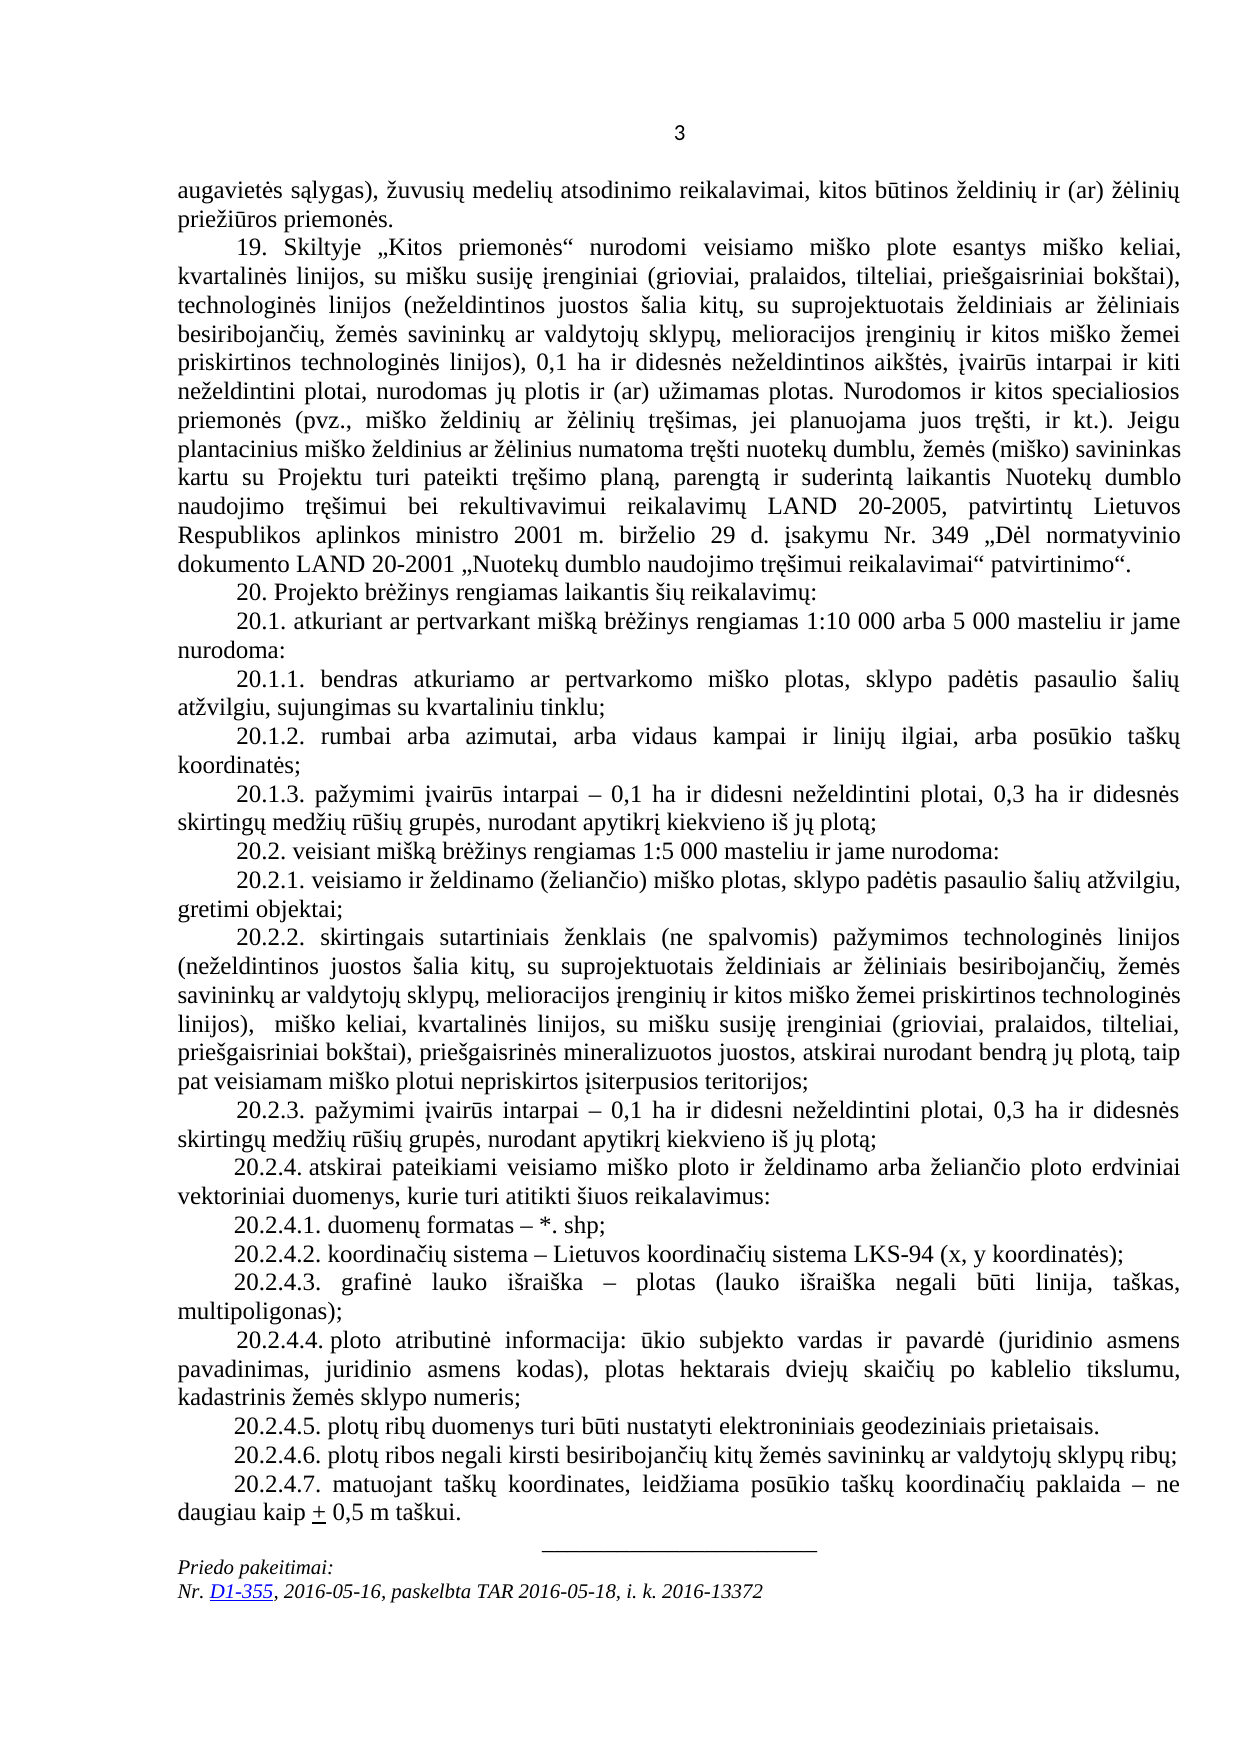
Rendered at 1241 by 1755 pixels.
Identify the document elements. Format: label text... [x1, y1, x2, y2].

text 20.1.3. pažymimi įvairūs intarpai – 0,1 ha ir didesni neželdintini plotai, 0,3 ha ir didesnės skirtingų medžių rūšių grupės, nurodant apytikrį kiekvieno iš jų plotą; [177, 779, 1181, 836]
text 20.2.2. skirtingais sutartiniais ženklais (ne spalvomis) pažymimos technologinės linijos (neželdintinos juostos šalia kitų, su suprojektuotais želdiniais ar žėliniais besiribojančių, žemės savininkų ar valdytojų sklypų, melioracijos įrenginių ir kitos miško žemei priskirtinos technologinės linijos), miško keliai, kvartalinės linijos, su mišku susiję įrenginiai (grioviai, pralaidos, tilteliai, priešgaisriniai bokštai), priešgaisrinės mineralizuotos juostos, atskirai nurodant bendrą jų plotą, taip pat veisiamam miško plotui nepriskirtos įsiterpusios teritorijos; [177, 922, 1181, 1095]
text augavietės sąlygas), žuvusių medelių atsodinimo reikalavimai, kitos būtinos želdinių ir (ar) žėlinių priežiūros priemonės. [177, 175, 1181, 232]
text 20.1.2. rumbai arba azimutai, arba vidaus kampai ir linijų ilgiai, arba posūkio taškų koordinatės; [177, 721, 1181, 779]
text 20.2.4.2. koordinačių sistema – Lietuvos koordinačių sistema LKS-94 (x, y koordinatės); [177, 1239, 1181, 1267]
text 20.2.4.6. plotų ribos negali kirsti besiribojančių kitų žemės savininkų ar valdytojų sklypų ribų; [177, 1440, 1181, 1469]
text 20.2.4.3. grafinė lauko išraiška – plotas (lauko išraiška negali būti linija, taškas, multipoligonas); [177, 1267, 1181, 1325]
text 20.2.1. veisiamo ir želdinamo (želiančio) miško plotas, sklypo padėtis pasaulio šalių atžvilgiu, gretimi objektai; [177, 865, 1181, 922]
text 20.2.4.5. plotų ribų duomenys turi būti nustatyti elektroniniais geodeziniais prietaisais. [177, 1411, 1181, 1440]
text 19. Skiltyje „Kitos priemonės“ nurodomi veisiamo miško plote esantys miško keliai, kvartalinės linijos, su mišku susiję įrenginiai (grioviai, pralaidos, tilteliai, priešgaisriniai bokštai), technologinės linijos (neželdintinos juostos šalia kitų, su suprojektuotais želdiniais ar žėliniais besiribojančių, žemės savininkų ar valdytojų sklypų, melioracijos įrenginių ir kitos miško žemei priskirtinos technologinės linijos), 0,1 ha ir didesnės neželdintinos aikštės, įvairūs intarpai ir kiti neželdintini plotai, nurodomas jų plotis ir (ar) užimamas plotas. Nurodomos ir kitos specialiosios priemonės (pvz., miško želdinių ar žėlinių tręšimas, jei planuojama juos tręšti, ir kt.). Jeigu plantacinius miško želdinius ar žėlinius numatoma tręšti nuotekų dumblu, žemės (miško) savininkas kartu su Projektu turi pateikti tręšimo planą, parengtą ir suderintą laikantis Nuotekų dumblo naudojimo tręšimui bei rekultivavimui reikalavimų LAND 20-2005, patvirtintų Lietuvos Respublikos aplinkos ministro 2001 m. birželio 29 d. įsakymu Nr. 349 „Dėl normatyvinio dokumento LAND 20-2001 „Nuotekų dumblo naudojimo tręšimui reikalavimai“ patvirtinimo“. [177, 232, 1181, 577]
text ______________________ [177, 1526, 1181, 1555]
text 20.2. veisiant mišką brėžinys rengiamas 1:5 000 masteliu ir jame nurodoma: [177, 836, 1181, 865]
text 20.2.4. atskirai pateikiami veisiamo miško ploto ir želdinamo arba želiančio ploto erdviniai vektoriniai duomenys, kurie turi atitikti šiuos reikalavimus: [177, 1152, 1181, 1210]
text 20. Projekto brėžinys rengiamas laikantis šių reikalavimų: [177, 577, 1181, 606]
text 20.2.4.4. ploto atributinė informacija: ūkio subjekto vardas ir pavardė (juridinio asmens pavadinimas, juridinio asmens kodas), plotas hektarais dviejų skaičių po kablelio tikslumu, kadastrinis žemės sklypo numeris; [177, 1325, 1181, 1411]
text 20.1.1. bendras atkuriamo ar pertvarkomo miško plotas, sklypo padėtis pasaulio šalių atžvilgiu, sujungimas su kvartaliniu tinklu; [177, 664, 1181, 721]
text Priedo pakeitimai: [177, 1555, 1181, 1579]
text Nr. D1-355, 2016-05-16, paskelbta TAR 2016-05-18, i. k. 2016-13372 [177, 1579, 1181, 1603]
text 20.2.3. pažymimi įvairūs intarpai – 0,1 ha ir didesni neželdintini plotai, 0,3 ha ir didesnės skirtingų medžių rūšių grupės, nurodant apytikrį kiekvieno iš jų plotą; [177, 1095, 1181, 1152]
text 20.2.4.1. duomenų formatas – *. shp; [177, 1210, 1181, 1239]
text 20.1. atkuriant ar pertvarkant mišką brėžinys rengiamas 1:10 000 arba 5 000 masteliu ir jame nurodoma: [177, 606, 1181, 664]
text 20.2.4.7. matuojant taškų koordinates, leidžiama posūkio taškų koordinačių paklaida – ne daugiau kaip + 0,5 m taškui. [177, 1469, 1181, 1526]
